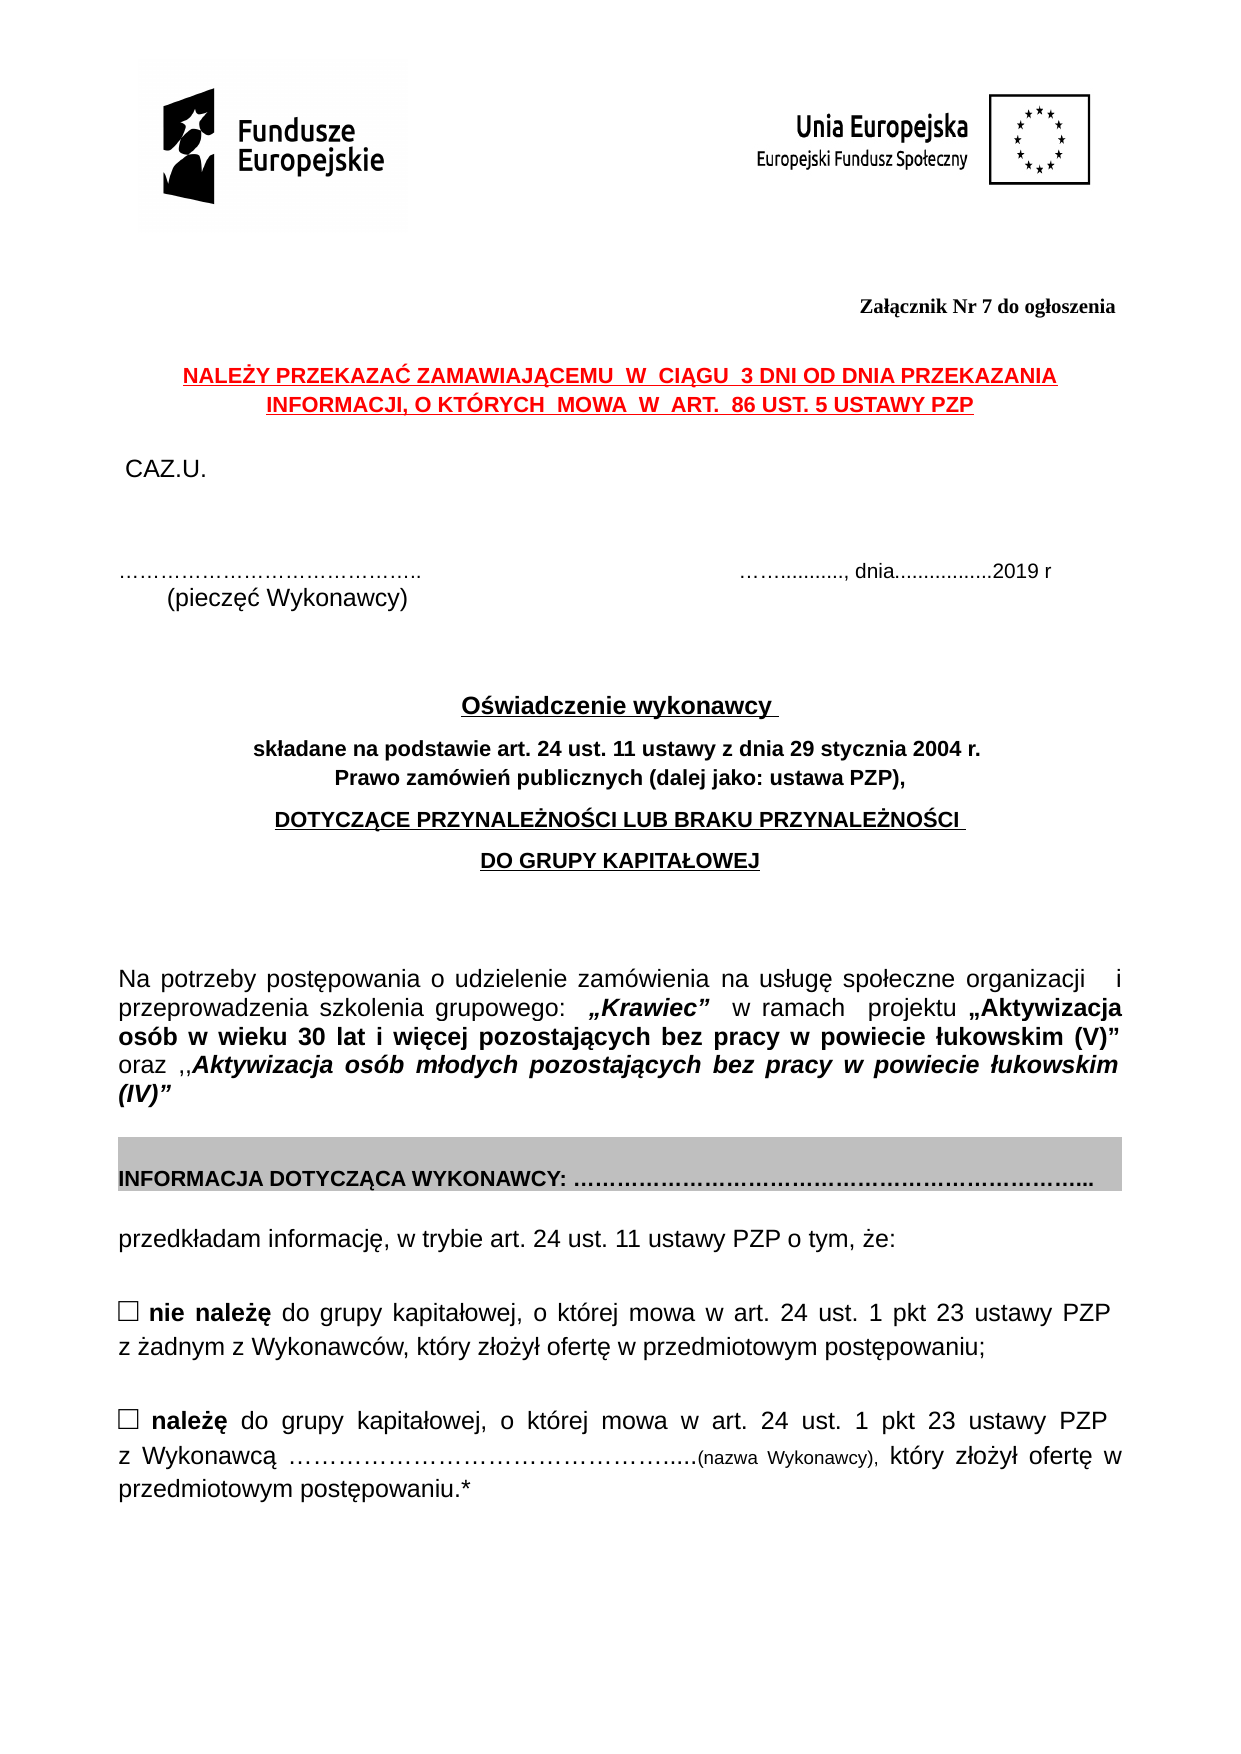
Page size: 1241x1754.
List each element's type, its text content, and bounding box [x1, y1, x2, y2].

text □ należę do grupy kapitałowej, o której mowa w art. 24 ust. 1 pkt 23 ustawy PZP z Wykonawcą ……………………………………….....(nazwa Wykonawcy), który złożył ofertę w przedmiotowym postępowaniu.* [118, 1398, 1122, 1503]
text …………………………………….. ……..........., dnia.................2019 r [118, 534, 1122, 582]
text □ nie należę do grupy kapitałowej, o której mowa w art. 24 ust. 1 pkt 23 ustawy PZP z żadnym z Wykonawców, który złożył ofertę w przedmiotowym postępowaniu; [118, 1289, 1122, 1361]
picture [735, 65, 1110, 216]
text Oświadczenie wykonawcy [118, 691, 1122, 719]
text (pieczęć Wykonawcy) [118, 582, 1122, 611]
text Na potrzeby postępowania o udzielenie zamówienia na usługę społeczne organizacji i przeprowadzenia szkolenia grupowego: „Krawiec” w ramach projektu „Aktywizacja osób w wieku 30 lat i więcej pozostających bez pracy w powiecie łukowskim (V)” oraz ,,Aktywizacja osób młodych pozostających bez pracy w powiecie łukowskim (IV)” [118, 964, 1122, 1108]
text CAZ.U. [118, 454, 1122, 482]
text Prawo zamówień publicznych (dalej jako: ustawa PZP), [118, 765, 1122, 790]
text NALEŻY PRZEKAZAĆ ZAMAWIAJĄCEMU W CIĄGU 3 DNI OD DNIA PRZEKAZANIA INFORMACJI, O KTÓRYCH MOWA W ART. 86 UST. 5 USTAWY PZP [118, 363, 1122, 417]
text DO GRUPY KAPITAŁOWEJ [118, 848, 1122, 873]
text przedkładam informację, w trybie art. 24 ust. 11 ustawy PZP o tym, że: [118, 1223, 1122, 1252]
text składane na podstawie art. 24 ust. 11 ustawy z dnia 29 stycznia 2004 r. [118, 736, 1122, 761]
text Załącznik Nr 7 do ogłoszenia [118, 291, 1122, 319]
text INFORMACJA DOTYCZĄCA WYKONAWCY: ……………………………………………………………... [118, 1166, 1122, 1191]
text DOTYCZĄCE PRZYNALEŻNOŚCI LUB BRAKU PRZYNALEŻNOŚCI [118, 807, 1122, 832]
picture [138, 59, 409, 233]
